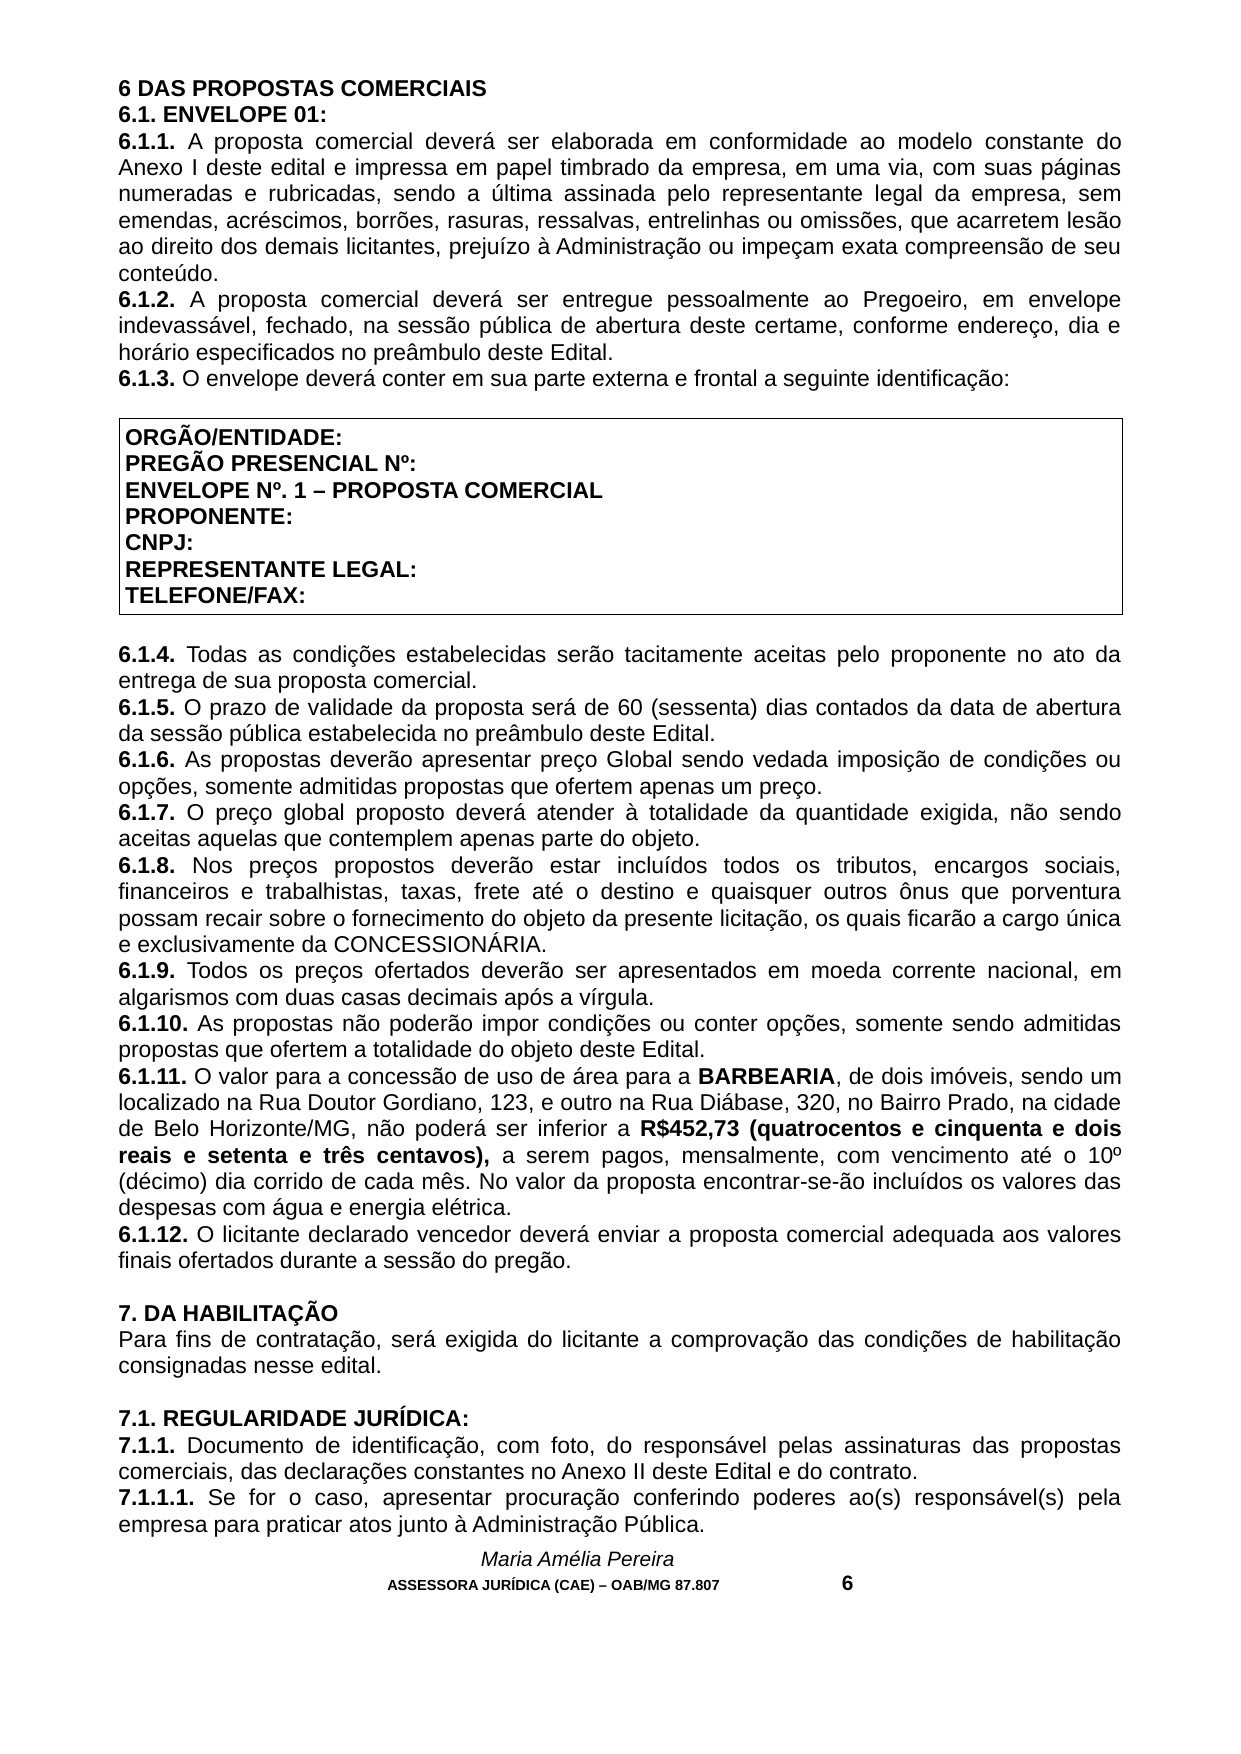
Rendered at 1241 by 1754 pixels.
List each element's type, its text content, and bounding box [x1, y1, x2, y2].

text 7.1.1.1. Se for o caso, apresentar procuração conferindo poderes ao(s) responsável(s) pela empresa para praticar atos junto à Administração Pública. [118, 1484, 1122, 1537]
text 6.1.11. O valor para a concessão de uso de área para a BARBEARIA, de dois imóveis, sendo um localizado na Rua Doutor Gordiano, 123, e outro na Rua Diábase, 320, no Bairro Prado, na cidade de Belo Horizonte/MG, não poderá ser inferior a R$452,73 (quatrocentos e cinquenta e dois reais e setenta e três centavos), a serem pagos, mensalmente, com vencimento até o 10º (décimo) dia corrido de cada mês. No valor da proposta encontrar-se-ão incluídos os valores das despesas com água e energia elétrica. [118, 1063, 1122, 1221]
text 7.1. REGULARIDADE JURÍDICA: [118, 1405, 1122, 1432]
text 7.1.1. Documento de identificação, com foto, do responsável pelas assinaturas das propostas comerciais, das declarações constantes no Anexo II deste Edital e do contrato. [118, 1432, 1122, 1484]
table_header ORGÃO/ENTIDADE: PREGÃO PRESENCIAL Nº: ENVELOPE Nº. 1 – PROPOSTA COMERCIAL PROPONENTE: CNPJ: REPRESENTANTE LEGAL: TELEFONE/FAX: [120, 419, 1122, 614]
text 6.1.5. O prazo de validade da proposta será de 60 (sessenta) dias contados da data de abertura da sessão pública estabelecida no preâmbulo deste Edital. [118, 694, 1122, 746]
text 7. DA HABILITAÇÃO [118, 1300, 1122, 1326]
text 6.1.1. A proposta comercial deverá ser elaborada em conformidade ao modelo constante do Anexo I deste edital e impressa em papel timbrado da empresa, em uma via, com suas páginas numeradas e rubricadas, sendo a última assinada pelo representante legal da empresa, sem emendas, acréscimos, borrões, rasuras, ressalvas, entrelinhas ou omissões, que acarretem lesão ao direito dos demais licitantes, prejuízo à Administração ou impeçam exata compreensão de seu conteúdo. [118, 128, 1122, 286]
text Para fins de contratação, será exigida do licitante a comprovação das condições de habilitação consignadas nesse edital. [118, 1326, 1122, 1379]
text 6.1. ENVELOPE 01: [118, 101, 1122, 128]
text 6.1.8. Nos preços propostos deverão estar incluídos todos os tributos, encargos sociais, financeiros e trabalhistas, taxas, frete até o destino e quaisquer outros ônus que porventura possam recair sobre o fornecimento do objeto da presente licitação, os quais ficarão a cargo única e exclusivamente da CONCESSIONÁRIA. [118, 852, 1122, 957]
text 6.1.2. A proposta comercial deverá ser entregue pessoalmente ao Pregoeiro, em envelope indevassável, fechado, na sessão pública de abertura deste certame, conforme endereço, dia e horário especificados no preâmbulo deste Edital. [118, 286, 1122, 365]
text 6.1.3. O envelope deverá conter em sua parte externa e frontal a seguinte identificação: [118, 365, 1122, 391]
text 6 DAS PROPOSTAS COMERCIAIS [118, 75, 1122, 101]
text 6.1.9. Todos os preços ofertados deverão ser apresentados em moeda corrente nacional, em algarismos com duas casas decimais após a vírgula. [118, 957, 1122, 1010]
text 6.1.6. As propostas deverão apresentar preço Global sendo vedada imposição de condições ou opções, somente admitidas propostas que ofertem apenas um preço. [118, 746, 1122, 799]
text 6.1.10. As propostas não poderão impor condições ou conter opções, somente sendo admitidas propostas que ofertem a totalidade do objeto deste Edital. [118, 1010, 1122, 1063]
text 6.1.12. O licitante declarado vencedor deverá enviar a proposta comercial adequada aos valores finais ofertados durante a sessão do pregão. [118, 1221, 1122, 1273]
text 6.1.4. Todas as condições estabelecidas serão tacitamente aceitas pelo proponente no ato da entrega de sua proposta comercial. [118, 641, 1122, 694]
text 6.1.7. O preço global proposto deverá atender à totalidade da quantidade exigida, não sendo aceitas aquelas que contemplem apenas parte do objeto. [118, 799, 1122, 852]
